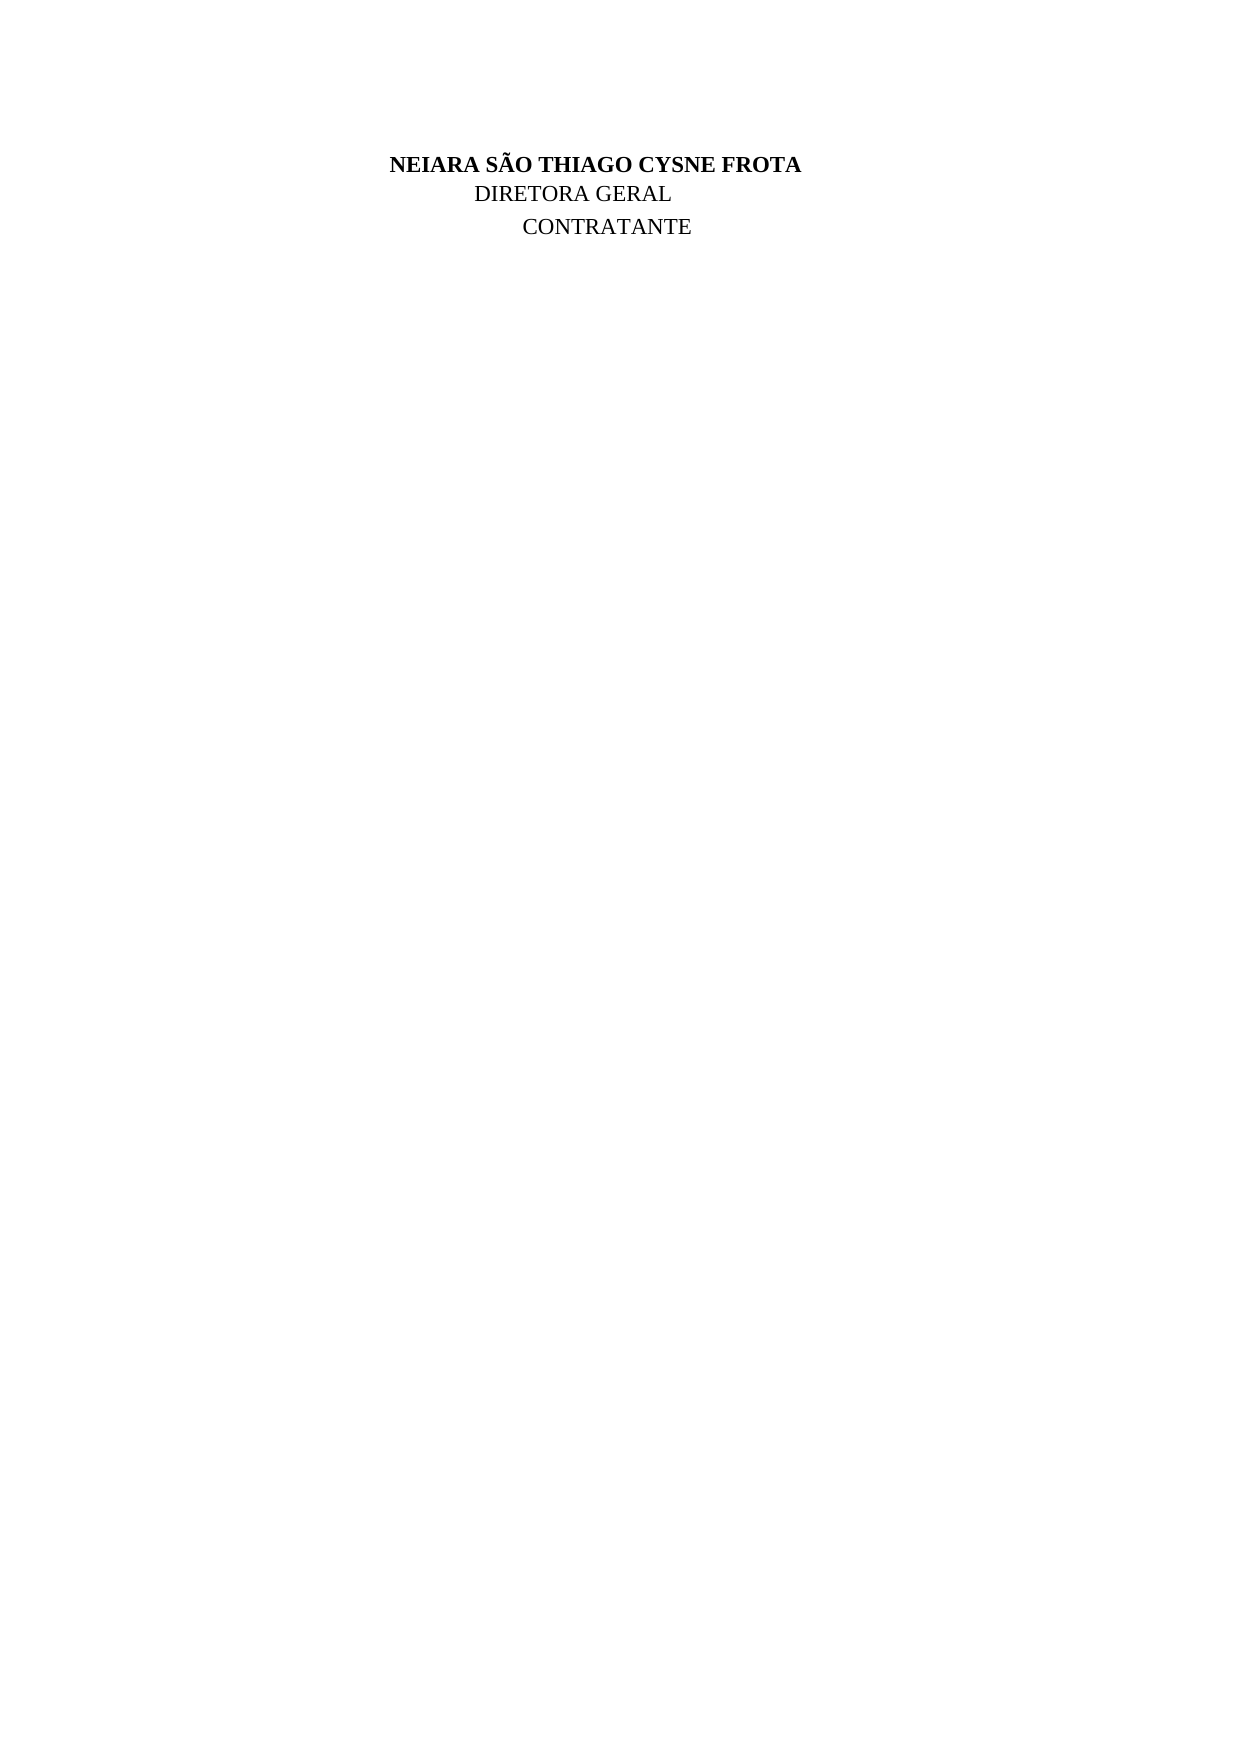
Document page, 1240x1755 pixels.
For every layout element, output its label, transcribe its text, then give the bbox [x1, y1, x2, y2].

text DIRETORA GERAL [140, 180, 1081, 207]
text CONTRATANTE [140, 213, 1080, 239]
subtitle NEIARA SÃO THIAGO CYSNE FROTA [146, 147, 1053, 178]
